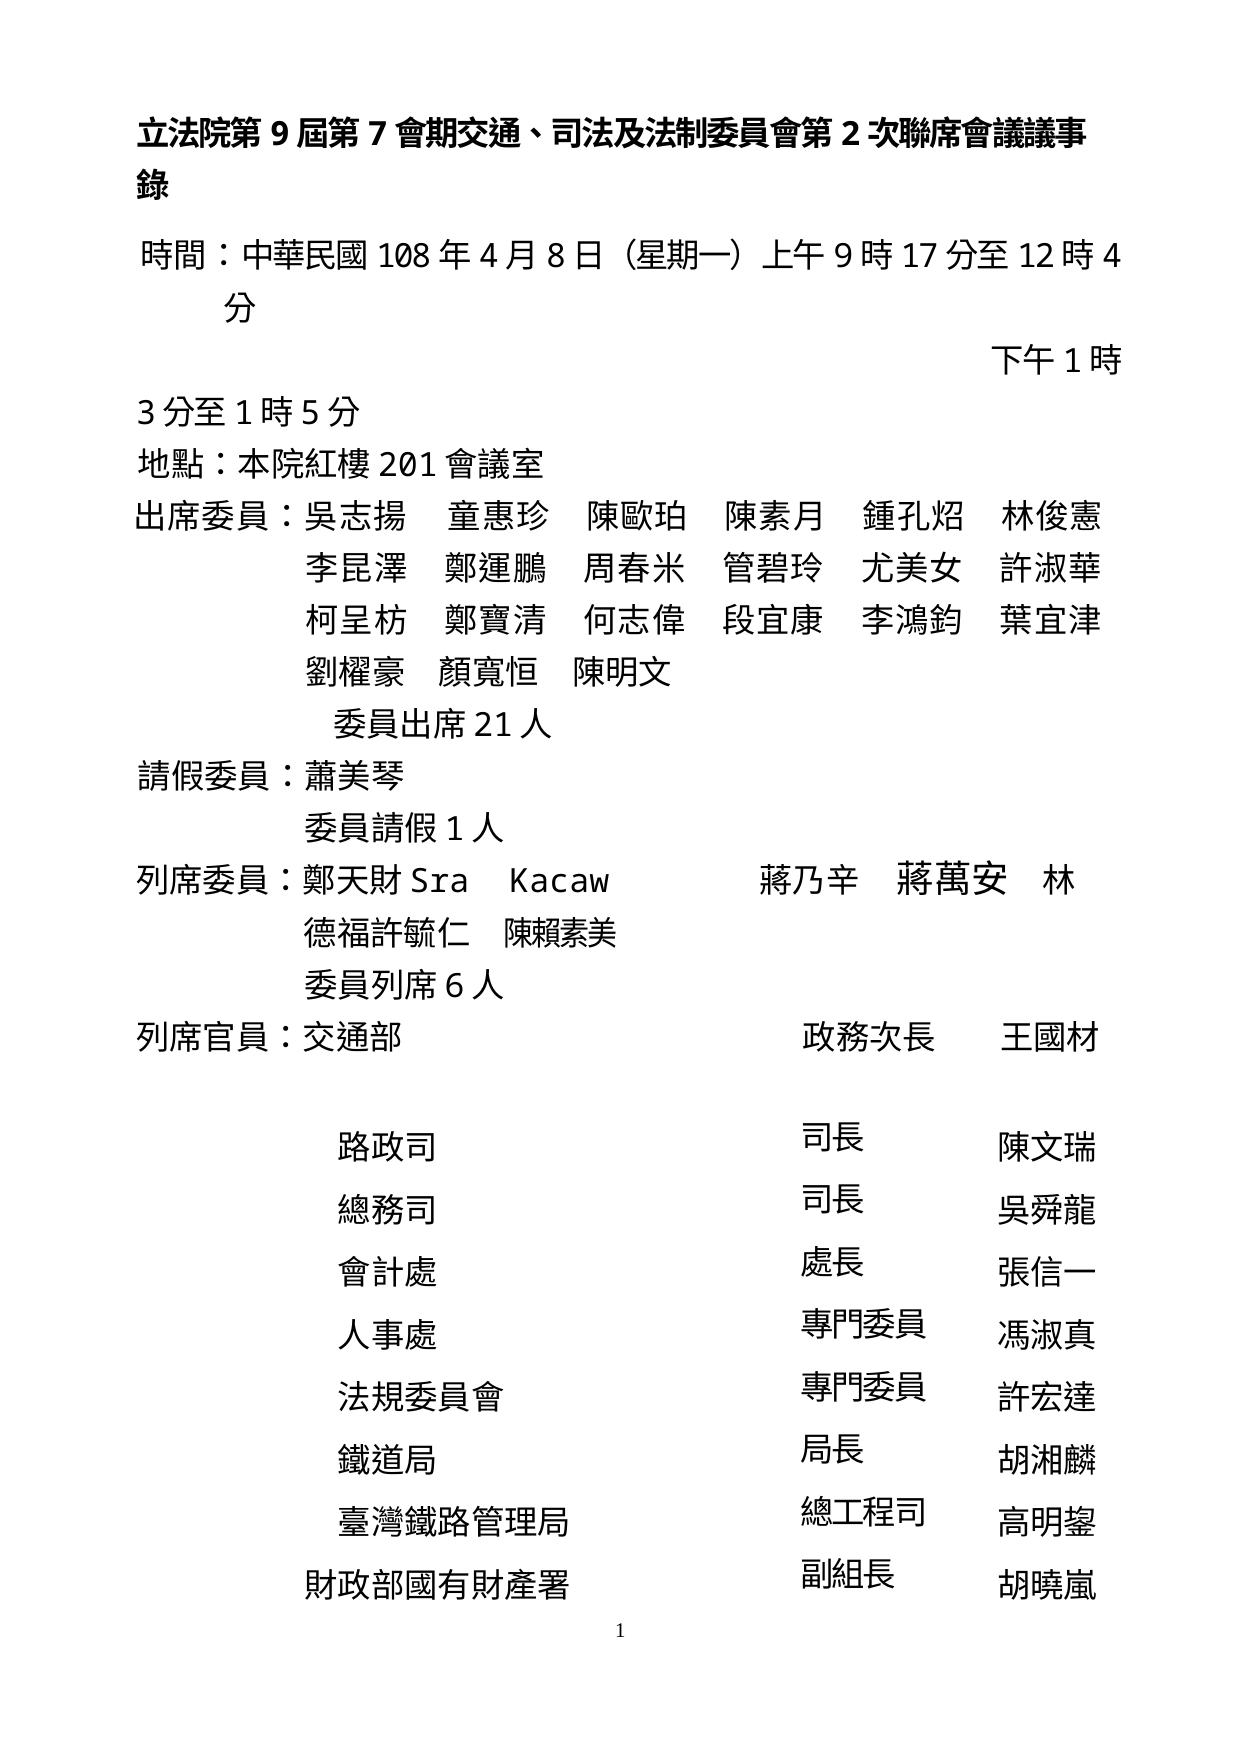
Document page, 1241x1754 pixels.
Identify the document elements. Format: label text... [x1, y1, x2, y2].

table_cell 處長 [789, 1228, 951, 1291]
text 立法院第9屆第7會期交通、司法及法制委員會第2次聯席會議議事錄 [136, 103, 1104, 207]
table_cell 法規委員會 [301, 1353, 788, 1416]
table_cell 總工程司 [789, 1478, 951, 1541]
text 出席委員：吳志揚 童惠珍 陳歐珀 陳素月 鍾孔炤 林俊憲 李昆澤 鄭運鵬 周春米 管碧玲 尤美女 許淑華 柯呈枋 鄭寶清 何志偉 段宜康 李鴻鈞 葉宜津 劉櫂豪 顏寬恒 陳明文 [133, 487, 1104, 695]
table_cell 專門委員 [789, 1353, 951, 1416]
table_cell 馮淑真 [951, 1291, 1143, 1353]
table_cell 鐵道局 [301, 1416, 788, 1478]
table_cell 司長 [789, 1166, 951, 1228]
table_cell 專門委員 [789, 1291, 951, 1353]
table_cell 會計處 [301, 1228, 788, 1291]
table_header 陳文瑞 [951, 1103, 1143, 1166]
table_header 路政司 [301, 1103, 788, 1166]
table_cell 副組長 [789, 1541, 951, 1603]
table_cell 人事處 [301, 1291, 788, 1353]
table_cell 胡湘麟 [951, 1416, 1143, 1478]
table_cell 局長 [789, 1416, 951, 1478]
table_cell 總務司 [301, 1166, 788, 1228]
text 時間：中華民國108年4月8日（星期一）上午9時17分至12時4分 [140, 226, 1125, 330]
text 請假委員：蕭美琴 [138, 747, 1104, 799]
text 列席委員：鄭天財Sra Kacaw 蔣乃辛 蔣萬安 林德福許毓仁 陳賴素美 [136, 851, 1104, 955]
table_cell 胡曉嵐 [951, 1541, 1143, 1603]
table_header 司長 [789, 1103, 951, 1166]
table_cell 吳舜龍 [951, 1166, 1143, 1228]
text 委員出席21人 [133, 695, 1104, 747]
table_cell 許宏達 [951, 1353, 1143, 1416]
text 地點：本院紅樓201會議室 [138, 434, 1104, 487]
text 委員請假1人 [138, 799, 1104, 851]
table_cell 張信一 [951, 1228, 1143, 1291]
table_cell 高明鋆 [951, 1478, 1143, 1541]
text 委員列席6人 [138, 955, 1104, 1007]
table_cell 臺灣鐵路管理局 [301, 1478, 788, 1541]
text 列席官員：交通部 政務次長 王國材 [136, 1007, 1104, 1059]
text 下午1時3分至1時5分 [136, 330, 1125, 434]
table_cell 財政部國有財產署 [301, 1541, 788, 1603]
